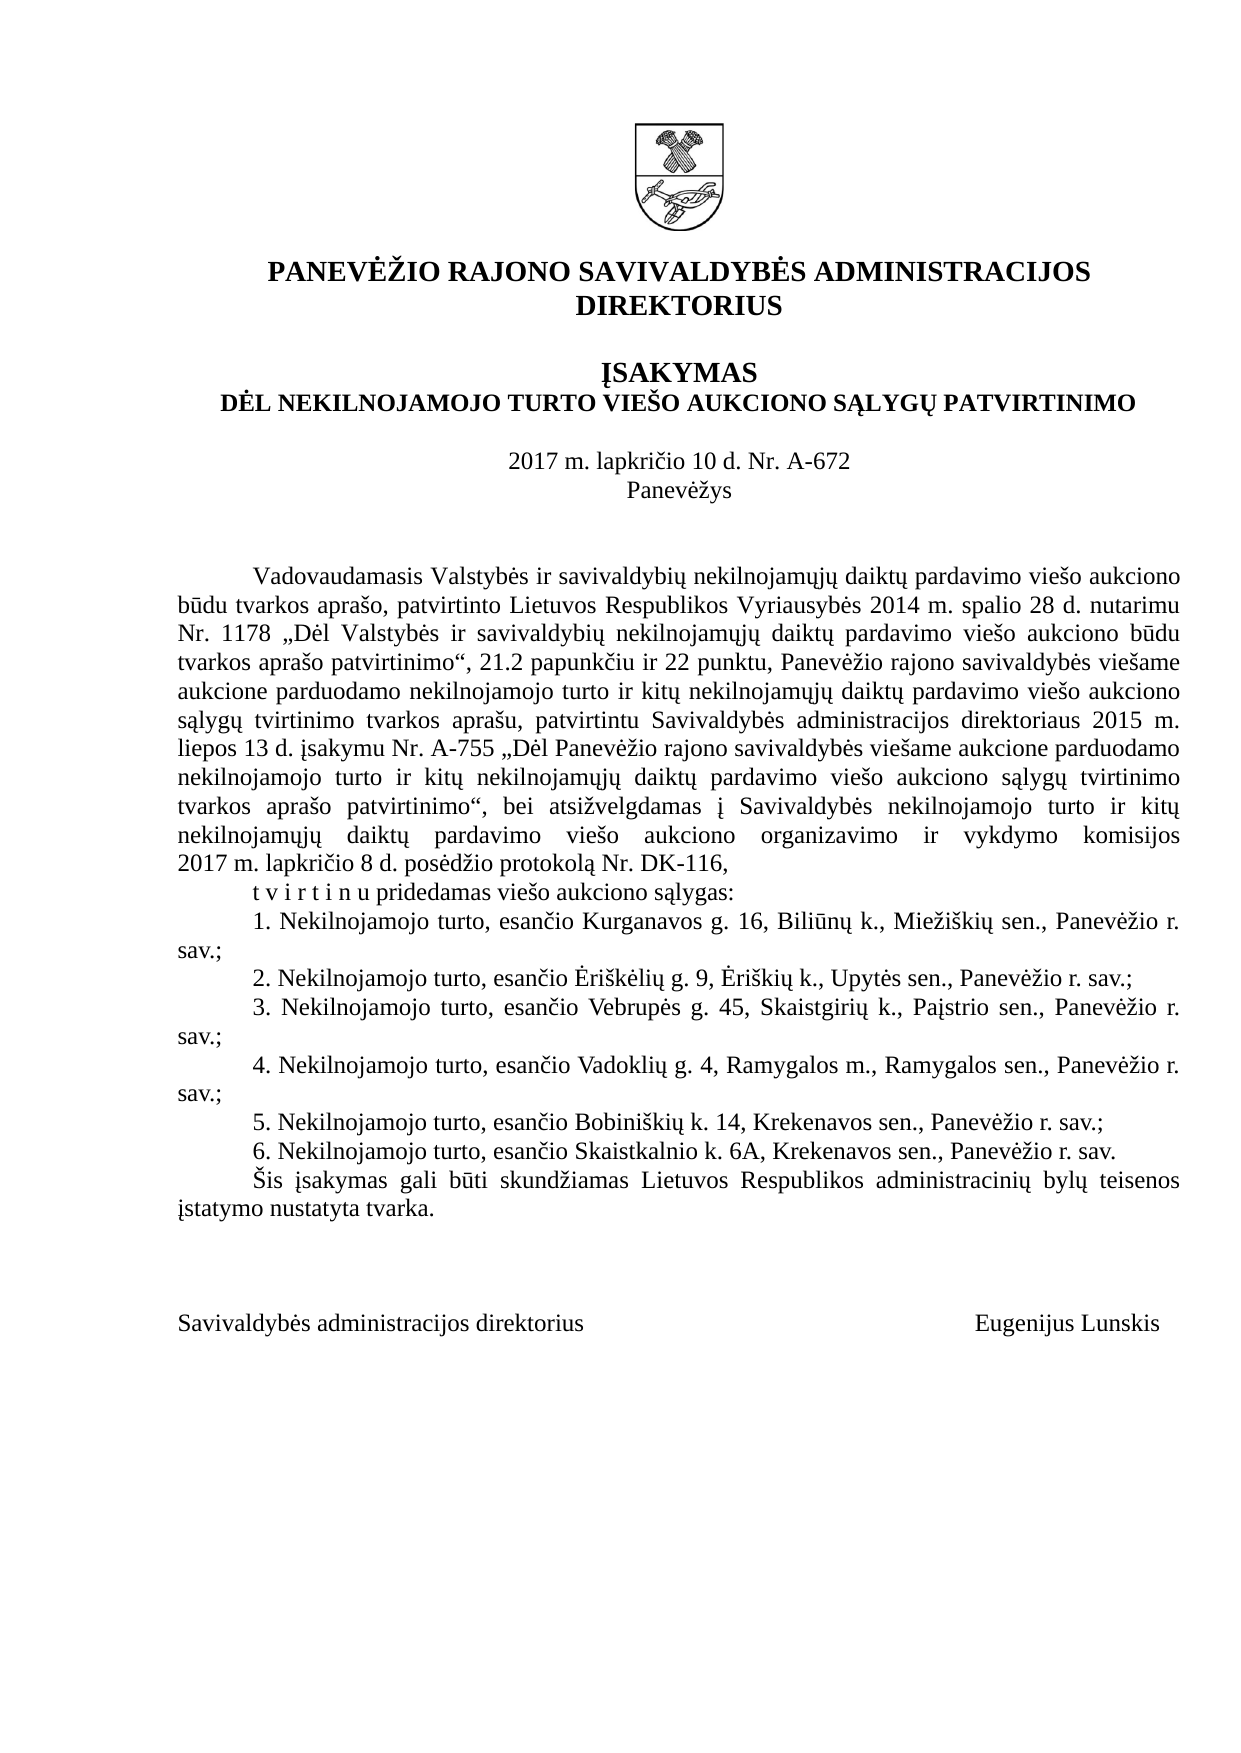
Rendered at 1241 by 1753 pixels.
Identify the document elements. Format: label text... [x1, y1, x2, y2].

text 1. Nekilnojamojo turto, esančio Kurganavos g. 16, Biliūnų k., Miežiškių sen., Panevėžio r. sav.; [177, 906, 1181, 963]
text 2. Nekilnojamojo turto, esančio Ėriškėlių g. 9, Ėriškių k., Upytės sen., Panevėžio r. sav.; [177, 963, 1181, 992]
text 4. Nekilnojamojo turto, esančio Vadoklių g. 4, Ramygalos m., Ramygalos sen., Panevėžio r. sav.; [177, 1050, 1181, 1107]
text 3. Nekilnojamojo turto, esančio Vebrupės g. 45, Skaistgirių k., Paįstrio sen., Panevėžio r. sav.; [177, 992, 1181, 1050]
text Vadovaudamasis Valstybės ir savivaldybių nekilnojamųjų daiktų pardavimo viešo aukciono būdu tvarkos aprašo, patvirtinto Lietuvos Respublikos Vyriausybės 2014 m. spalio 28 d. nutarimu Nr. 1178 „Dėl Valstybės ir savivaldybių nekilnojamųjų daiktų pardavimo viešo aukciono būdu tvarkos aprašo patvirtinimo“, 21.2 papunkčiu ir 22 punktu, Panevėžio rajono savivaldybės viešame aukcione parduodamo nekilnojamojo turto ir kitų nekilnojamųjų daiktų pardavimo viešo aukciono sąlygų tvirtinimo tvarkos aprašu, patvirtintu Savivaldybės administracijos direktoriaus 2015 m. liepos 13 d. įsakymu Nr. A-755 „Dėl Panevėžio rajono savivaldybės viešame aukcione parduodamo nekilnojamojo turto ir kitų nekilnojamųjų daiktų pardavimo viešo aukciono sąlygų tvirtinimo tvarkos aprašo patvirtinimo“, bei atsižvelgdamas į Savivaldybės nekilnojamojo turto ir kitų nekilnojamųjų daiktų pardavimo viešo aukciono organizavimo ir vykdymo komisijos 2017 m. lapkričio 8 d. posėdžio protokolą Nr. DK-116, [177, 561, 1181, 877]
text PANEVĖŽIO RAJONO SAVIVALDYBĖS ADMINISTRACIJOS [177, 254, 1181, 288]
text t v i r t i n u pridedamas viešo aukciono sąlygas: [177, 877, 1181, 906]
text DIREKTORIUS [177, 288, 1181, 321]
text 6. Nekilnojamojo turto, esančio Skaistkalnio k. 6A, Krekenavos sen., Panevėžio r. sav. [177, 1136, 1181, 1165]
text 5. Nekilnojamojo turto, esančio Bobiniškių k. 14, Krekenavos sen., Panevėžio r. sav.; [177, 1107, 1181, 1136]
text DĖL NEKILNOJAMOJO TURTO VIEŠO AUKCIONO SĄLYGŲ PATVIRTINIMO [177, 388, 1179, 417]
text 2017 m. lapkričio 10 d. Nr. A-672 [177, 446, 1181, 475]
text Šis įsakymas gali būti skundžiamas Lietuvos Respublikos administracinių bylų teisenos įstatymo nustatyta tvarka. [177, 1165, 1181, 1222]
text ĮSAKYMAS [177, 355, 1181, 388]
text Panevėžys [177, 475, 1181, 503]
text Savivaldybės administracijos direktorius Eugenijus Lunskis [177, 1308, 1181, 1337]
